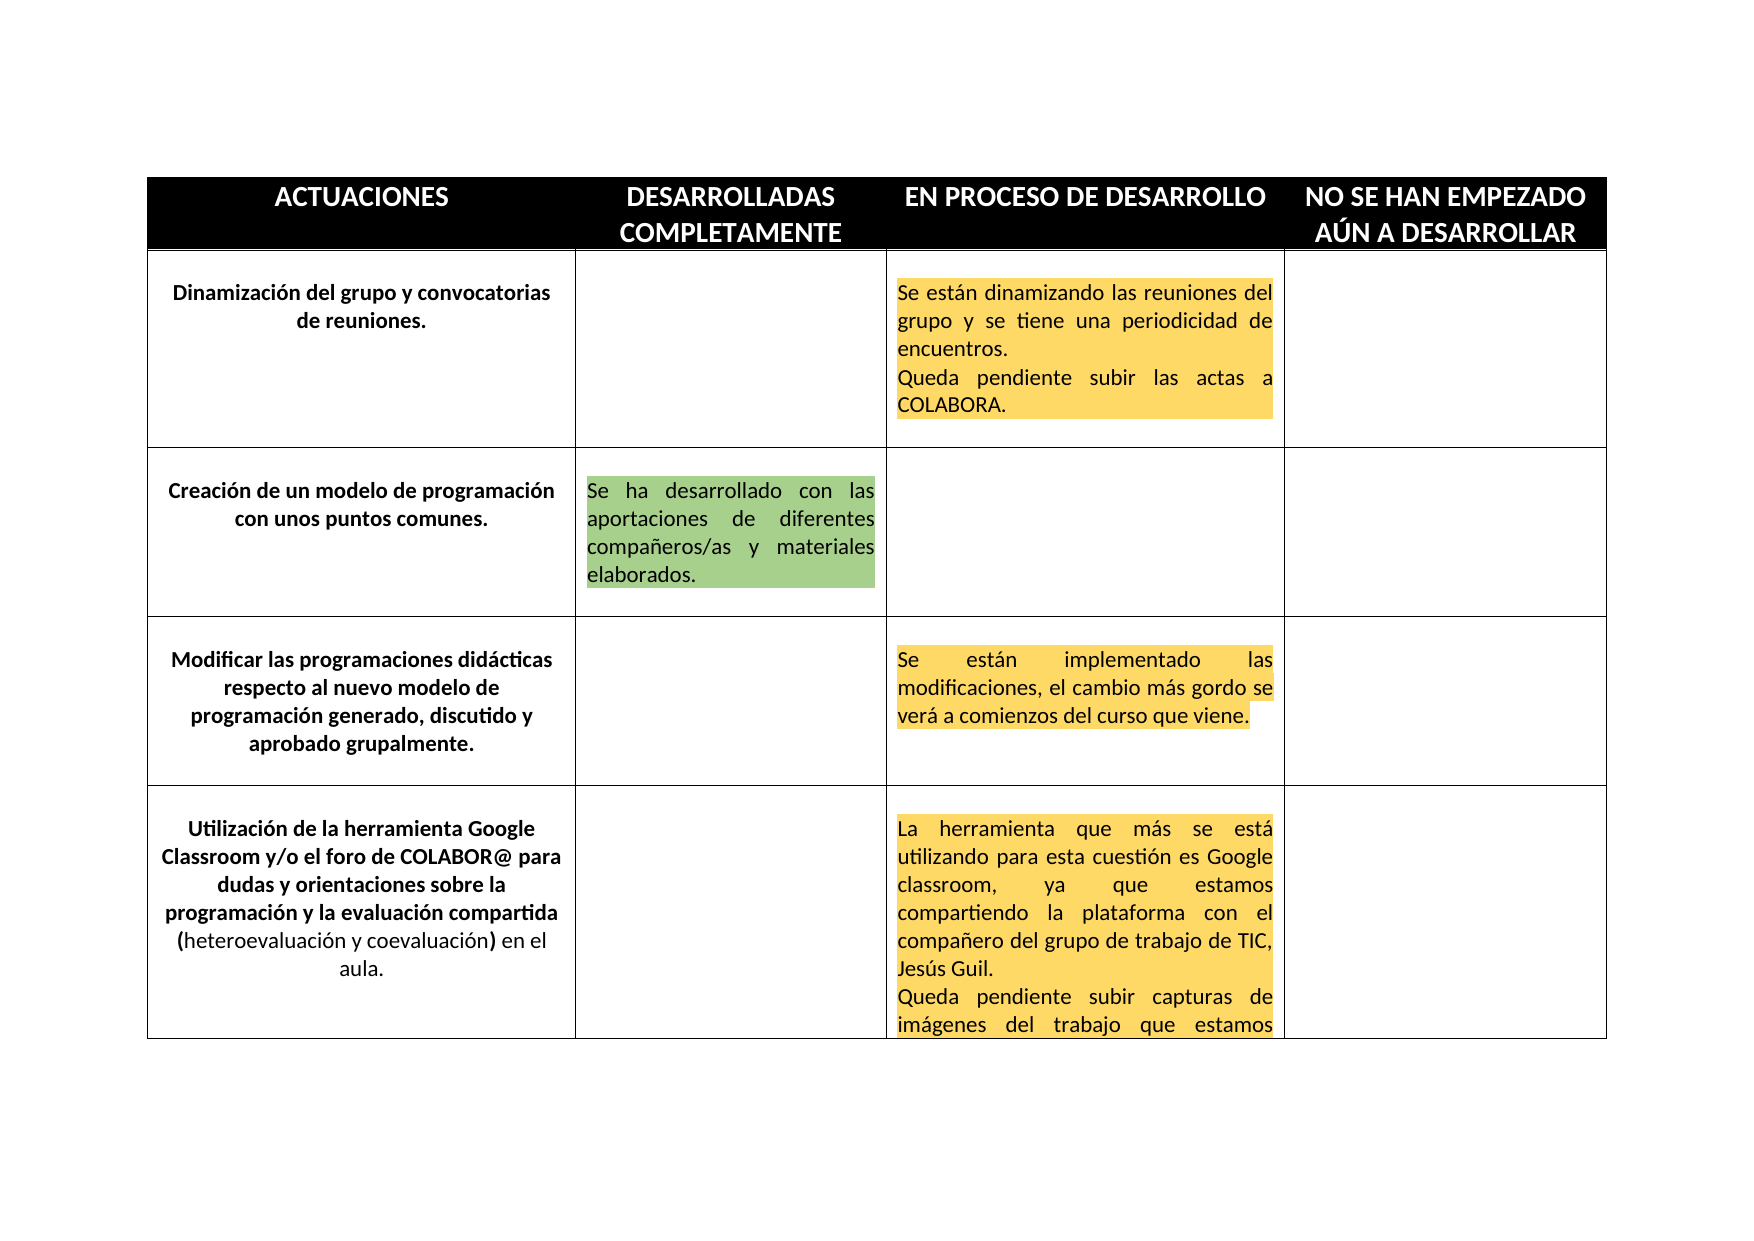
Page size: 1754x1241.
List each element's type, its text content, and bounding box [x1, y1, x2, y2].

table_cell [576, 786, 886, 1038]
table_cell Se están dinamizando las reuniones del grupo y se tiene una periodicidad de encuentros. Queda pendiente subir las actas a COLABORA. [887, 251, 1284, 447]
table_cell Dinamización del grupo y convocatorias de reuniones. [148, 251, 575, 447]
table_header ACTUACIONES [148, 178, 575, 249]
table_cell Creación de un modelo de programación con unos puntos comunes. [148, 448, 575, 616]
table_cell Se están implementado las modificaciones, el cambio más gordo se verá a comienzos del curso que viene. [887, 617, 1284, 785]
table_header EN PROCESO DE DESARROLLO [887, 178, 1284, 249]
table_cell [1285, 251, 1606, 447]
table_cell Utilización de la herramienta Google Classroom y/o el foro de COLABOR@ para dudas y orientaciones sobre la programación y la evaluación compartida (heteroevaluación y coevaluación) en el aula. [148, 786, 575, 1038]
table_cell [1285, 448, 1606, 616]
table_cell [576, 617, 886, 785]
table_cell Modificar las programaciones didácticas respecto al nuevo modelo de programación generado, discutido y aprobado grupalmente. [148, 617, 575, 785]
table_cell [1285, 617, 1606, 785]
table_header NO SE HAN EMPEZADO AÚN A DESARROLLAR [1285, 178, 1606, 249]
table_cell [576, 251, 886, 447]
table_header DESARROLLADAS COMPLETAMENTE [576, 178, 886, 249]
table_cell Se ha desarrollado con las aportaciones de diferentes compañeros/as y materiales elaborados. [576, 448, 886, 616]
table_cell [887, 448, 1284, 616]
table_cell [1285, 786, 1606, 1038]
table_cell La herramienta que más se está utilizando para esta cuestión es Google classroom, ya que estamos compartiendo la plataforma con el compañero del grupo de trabajo de TIC, Jesús Guil. Queda pendiente subir capturas de imágenes del trabajo que estamos [887, 786, 1284, 1038]
